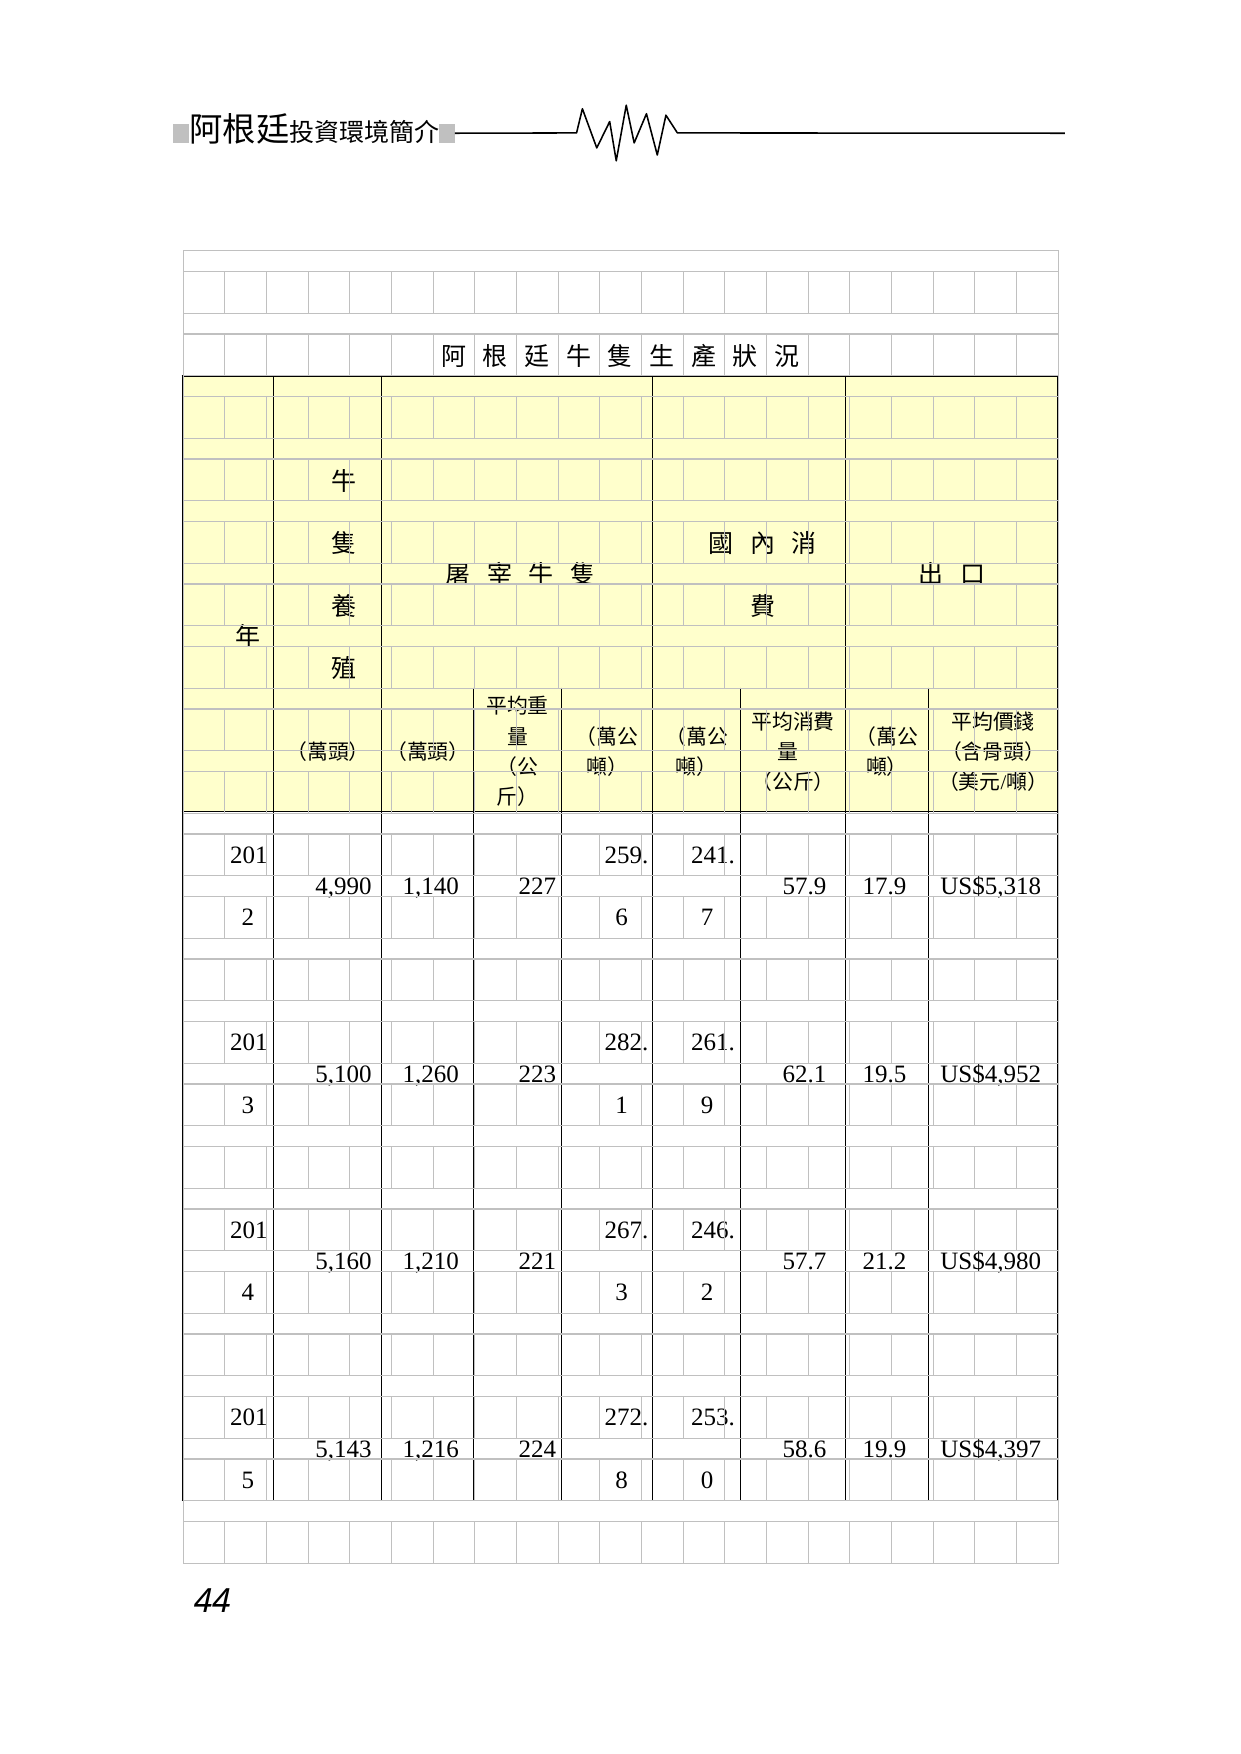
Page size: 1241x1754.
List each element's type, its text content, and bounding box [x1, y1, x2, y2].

table_header 年 [225, 585, 266, 625]
table_cell 241.7 [653, 814, 740, 833]
table_cell [475, 1085, 516, 1125]
table_cell US$5,318 [1017, 835, 1057, 875]
table_header 年 [184, 585, 224, 625]
table_cell 1,210 [382, 1251, 473, 1271]
table_cell 267.3 [562, 1189, 652, 1208]
table_cell [850, 960, 891, 1000]
table_header 出口 [892, 585, 933, 625]
table_cell [184, 939, 273, 958]
table_cell （萬公噸） [642, 772, 652, 811]
text [184, 314, 1058, 333]
table_cell 平均消費量 （公斤） [741, 689, 845, 708]
table_header 年 [225, 522, 266, 563]
table_header 屠宰牛隻 [642, 585, 652, 625]
table_header 牛隻養殖 [274, 439, 381, 458]
table_header 出口 [850, 522, 891, 563]
table_cell [392, 1147, 433, 1188]
table_cell 282.1 [600, 1085, 641, 1125]
table_cell [184, 1272, 224, 1313]
table_cell （萬公噸） [725, 710, 740, 750]
table_cell US$5,318 [934, 897, 974, 938]
table_cell [184, 1126, 273, 1146]
table_cell 平均消費量 （公斤） [809, 710, 845, 750]
table_header 屠宰牛隻 [475, 585, 516, 625]
table_cell [267, 1397, 273, 1438]
table_cell [517, 1022, 558, 1063]
table_cell [892, 1147, 928, 1188]
table_cell [767, 897, 808, 938]
table_header 屠宰牛隻 [392, 397, 433, 438]
table_cell [517, 960, 558, 1000]
table_cell 253.0 [653, 1335, 683, 1375]
table_header 屠宰牛隻 [559, 585, 599, 625]
table_cell [184, 1189, 273, 1208]
table_cell 261.9 [684, 1022, 724, 1063]
text [809, 335, 849, 375]
table_header 屠宰牛隻 [600, 460, 641, 500]
table_cell [309, 1210, 349, 1250]
table_cell US$4,952 [934, 960, 974, 1000]
table_header 屠宰牛隻 [382, 397, 391, 438]
table_cell [274, 897, 308, 938]
table_cell [274, 1335, 308, 1375]
table_cell （萬頭） [274, 751, 381, 771]
table_cell （萬頭） [382, 689, 473, 708]
table_cell US$5,318 [929, 814, 1057, 833]
table_cell US$4,397 [934, 1335, 974, 1375]
table_cell 201 [225, 835, 266, 875]
table_header 國內消費 [653, 647, 683, 688]
table_cell [434, 835, 473, 875]
table_cell [846, 1126, 928, 1146]
table_header 屠宰牛隻 [642, 397, 652, 438]
table_cell 平均價錢 （含骨頭）（美元/噸） [929, 751, 1057, 771]
table_cell 平均消費量 （公斤） [767, 772, 808, 811]
table_header 屠宰牛隻 [459, 564, 540, 583]
table_cell （萬公噸） [653, 772, 683, 811]
table_cell 272.8 [642, 1397, 652, 1438]
table_cell 223 [474, 1064, 561, 1083]
table_cell US$4,980 [975, 1210, 1016, 1250]
table_header 出口 [892, 522, 933, 563]
table_cell [309, 1272, 349, 1313]
table_cell 19.9 [846, 1439, 928, 1458]
table_cell 261.9 [653, 939, 740, 958]
table_header 屠宰牛隻 [392, 522, 433, 563]
table_cell （萬公噸） [653, 689, 740, 708]
table_cell 267.3 [642, 1147, 652, 1188]
table_cell 261.9 [653, 1022, 683, 1063]
table_header 出口 [931, 564, 937, 571]
table_cell 272.8 [600, 1460, 641, 1500]
table_cell [741, 1022, 766, 1063]
table_cell （萬頭） [274, 689, 381, 708]
table_cell [274, 1397, 308, 1438]
table_cell 282.1 [562, 1001, 652, 1021]
table_cell [767, 1397, 808, 1438]
table_cell 241.7 [653, 876, 740, 896]
table_cell 平均重量 （公斤） [517, 772, 558, 811]
table_cell 267.3 [562, 1251, 652, 1271]
table_cell （萬公噸） [850, 772, 891, 811]
table_cell US$4,952 [934, 1022, 974, 1063]
table_cell [809, 1085, 845, 1125]
table_cell US$5,318 [929, 876, 978, 896]
table_header 牛隻養殖 [350, 647, 381, 688]
table_cell [809, 1147, 845, 1188]
table_cell 平均消費量 （公斤） [741, 710, 766, 750]
table_cell 282.1 [600, 1022, 641, 1063]
table_cell [475, 1335, 516, 1375]
table_cell [475, 1147, 516, 1188]
table_header 屠宰牛隻 [559, 522, 599, 563]
table_cell （萬公噸） [562, 751, 652, 771]
table_cell 261.9 [725, 960, 740, 1000]
table_cell 282.1 [562, 1064, 652, 1083]
table_cell [517, 1335, 558, 1375]
table_cell 246.2 [653, 1210, 683, 1250]
table_cell [392, 1397, 433, 1438]
table_cell [850, 897, 891, 938]
table_cell 平均價錢 （含骨頭）（美元/噸） [934, 710, 974, 750]
table_header 國內消費 [684, 585, 724, 625]
table_header 出口 [850, 647, 891, 688]
table_cell [741, 1376, 845, 1396]
table_cell [382, 1397, 391, 1438]
table_cell 272.8 [562, 1439, 652, 1458]
table_cell 246.2 [653, 1126, 740, 1146]
table_cell 5,143 [274, 1439, 381, 1458]
table_cell [392, 1272, 433, 1313]
table_cell [184, 1001, 273, 1021]
table_cell （萬公噸） [562, 710, 599, 750]
table_cell [475, 1397, 516, 1438]
table_cell [517, 1397, 558, 1438]
table_cell [267, 1210, 273, 1250]
table_header 年 [184, 772, 224, 811]
table_cell [475, 1210, 516, 1250]
text [850, 335, 891, 375]
table_cell [392, 835, 433, 875]
table_cell [474, 1189, 561, 1208]
table_cell [382, 1126, 473, 1146]
table_cell 1,216 [382, 1439, 473, 1458]
table_cell [382, 1314, 473, 1333]
table_cell [809, 1272, 845, 1313]
table_cell [434, 1335, 473, 1375]
table_cell US$4,980 [929, 1251, 978, 1271]
table_cell [274, 835, 308, 875]
table_cell 4 [225, 1272, 266, 1313]
text 生 [642, 335, 683, 375]
table_cell 平均重量 （公斤） [474, 751, 561, 771]
table_header 國內消費 [767, 397, 808, 438]
table_cell 平均價錢 （含骨頭）（美元/噸） [975, 710, 1016, 750]
table_header 屠宰牛隻 [600, 397, 641, 438]
table_header 屠宰牛隻 [517, 397, 558, 438]
table_cell [741, 1397, 766, 1438]
table_cell [274, 1272, 308, 1313]
table_cell [850, 1210, 891, 1250]
table_header 出口 [846, 377, 1057, 396]
table_header 國內消費 [653, 564, 845, 583]
table_cell [184, 835, 224, 875]
table_cell [741, 835, 766, 875]
text [350, 335, 391, 375]
table_header 出口 [1017, 397, 1057, 438]
table_cell 62.1 [741, 1064, 845, 1083]
table_cell 平均消費量 （公斤） [741, 772, 766, 811]
table_cell 282.1 [562, 1022, 599, 1063]
text 產 [684, 335, 724, 375]
table_header 出口 [892, 397, 933, 438]
table_cell 17.9 [846, 876, 928, 896]
table_cell 平均價錢 （含骨頭）（美元/噸） [975, 772, 1016, 811]
table_cell 58.6 [741, 1439, 845, 1458]
table_header 出口 [1017, 647, 1057, 688]
table_cell [184, 1210, 224, 1250]
table_cell [184, 814, 273, 833]
table_cell [382, 1376, 473, 1396]
table_cell 282.1 [562, 939, 652, 958]
table_cell 267.3 [600, 1147, 641, 1188]
table_cell 平均重量 （公斤） [475, 710, 516, 750]
table_cell 282.1 [642, 1022, 652, 1063]
table_header 年 [225, 647, 266, 688]
table_cell 201 [225, 1210, 266, 1250]
table_cell 272.8 [642, 1335, 652, 1375]
table_cell [309, 835, 349, 875]
table_cell [184, 1314, 273, 1333]
table_header 國內消費 [725, 522, 766, 563]
table_cell [741, 1335, 766, 1375]
table_cell US$4,952 [975, 1085, 1016, 1125]
table_cell US$4,952 [979, 1064, 1057, 1083]
table_cell 1,140 [382, 876, 473, 896]
table_cell [850, 1147, 891, 1188]
table_cell [350, 1085, 381, 1125]
table_cell [274, 1126, 381, 1146]
table_cell [475, 897, 516, 938]
table_cell 57.7 [741, 1251, 845, 1271]
table_cell [350, 1460, 381, 1500]
table_cell [274, 960, 308, 1000]
table_cell US$4,980 [975, 1147, 1016, 1188]
table_cell （萬頭） [434, 710, 473, 750]
table_cell [392, 1460, 433, 1500]
table_header 屠宰牛隻 [559, 460, 599, 500]
table_cell 平均價錢 （含骨頭）（美元/噸） [934, 772, 974, 811]
table_cell 267.3 [642, 1272, 652, 1313]
table_header 國內消費 [809, 647, 845, 688]
table_header 出口 [934, 647, 974, 688]
table_cell （萬公噸） [562, 689, 652, 708]
table_cell [517, 1272, 558, 1313]
table_cell 272.8 [562, 1397, 599, 1438]
table_header 國內消費 [653, 501, 845, 521]
table_cell [184, 1335, 224, 1375]
text [267, 335, 308, 375]
table_cell [274, 1460, 308, 1500]
table_header 國內消費 [653, 460, 683, 500]
table_cell [741, 939, 845, 958]
table_cell [741, 897, 766, 938]
table_header 國內消費 [725, 585, 766, 625]
table_cell [184, 1460, 224, 1500]
table_header 出口 [846, 501, 1057, 521]
table_header 屠宰牛隻 [475, 397, 516, 438]
table_cell [184, 960, 224, 1000]
table_cell （萬頭） [309, 710, 349, 750]
table_cell [434, 1022, 473, 1063]
table_cell [382, 1460, 391, 1500]
table_cell [392, 897, 433, 938]
table_cell [474, 814, 561, 833]
table_cell US$4,980 [1017, 1272, 1057, 1313]
table_cell [350, 1272, 381, 1313]
table_header 年 [184, 439, 273, 458]
table_cell 3 [225, 1085, 266, 1125]
table_header 屠宰牛隻 [517, 585, 558, 625]
table_header 出口 [850, 460, 891, 500]
table_cell （萬公噸） [850, 710, 891, 750]
table_cell [382, 1001, 473, 1021]
table_cell 246.2 [725, 1210, 740, 1250]
table_header 出口 [892, 460, 933, 500]
table_cell [382, 1272, 391, 1313]
table_header 屠宰牛隻 [392, 460, 433, 500]
table_header 國內消費 [684, 460, 724, 500]
table_cell [274, 1001, 381, 1021]
table_cell 5,160 [274, 1251, 381, 1271]
table_cell （萬頭） [382, 751, 473, 771]
table_header 屠宰牛隻 [559, 397, 599, 438]
table_cell [309, 1460, 349, 1500]
table_header 出口 [1017, 460, 1057, 500]
table_cell [846, 1376, 928, 1396]
table_cell [382, 1189, 473, 1208]
table_cell US$4,952 [929, 1064, 978, 1083]
table_header 國內消費 [767, 647, 808, 688]
table_header 年 [184, 751, 273, 771]
table_header 年 [267, 647, 273, 688]
table_cell US$5,318 [1017, 897, 1057, 938]
table_cell 253.0 [684, 1397, 724, 1438]
table_cell （萬公噸） [600, 710, 641, 750]
table_header 牛隻養殖 [309, 397, 349, 438]
table_header 國內消費 [767, 585, 808, 625]
table_header 年 [225, 772, 266, 811]
table_cell US$4,980 [979, 1251, 1057, 1271]
table_cell （萬頭） [392, 710, 433, 750]
table_cell 平均重量 （公斤） [517, 710, 558, 750]
table_cell [267, 1335, 273, 1375]
table_cell （萬公噸） [892, 772, 928, 811]
table_cell [434, 1397, 473, 1438]
table_header 牛隻養殖 [274, 647, 308, 688]
table_cell 241.7 [725, 835, 740, 875]
table_cell [767, 1210, 808, 1250]
table_cell US$4,952 [975, 960, 1016, 1000]
table_cell [309, 897, 349, 938]
text 牛 [559, 335, 599, 375]
table_cell [382, 1085, 391, 1125]
table_cell 201 [225, 1022, 266, 1063]
table_header 屠宰牛隻 [382, 647, 391, 688]
table_cell （萬公噸） [642, 710, 652, 750]
table_header 年 [267, 397, 273, 438]
table_cell 253.0 [684, 1335, 724, 1375]
table_cell US$5,318 [929, 835, 933, 875]
table_cell US$4,952 [1017, 1085, 1057, 1125]
table_cell （萬公噸） [725, 772, 740, 811]
table_cell US$4,397 [929, 1439, 978, 1458]
table_cell [517, 1210, 558, 1250]
table_cell [741, 1085, 766, 1125]
table_cell 253.0 [684, 1460, 724, 1500]
table_cell [267, 960, 273, 1000]
table_cell （萬頭） [434, 772, 473, 811]
table_cell （萬頭） [274, 710, 308, 750]
table_cell 282.1 [562, 960, 599, 1000]
table_header 屠宰牛隻 [642, 522, 652, 563]
table_cell [274, 1210, 308, 1250]
table_cell US$4,397 [934, 1460, 974, 1500]
table_cell US$4,952 [929, 1085, 933, 1125]
table_header 年 [267, 772, 273, 811]
text [309, 335, 349, 375]
text 況 [767, 335, 808, 375]
table_cell 259.6 [642, 897, 652, 938]
table_cell [225, 960, 266, 1000]
table_cell [350, 1022, 381, 1063]
table_header 出口 [846, 626, 1057, 646]
table_cell [741, 814, 845, 833]
table_cell [184, 1397, 224, 1438]
table_cell [846, 1001, 928, 1021]
table_cell 246.2 [653, 1189, 740, 1208]
text 隻 [600, 335, 641, 375]
table_cell [382, 1022, 391, 1063]
table_cell [350, 1210, 381, 1250]
table_cell [474, 1314, 561, 1333]
table_cell [850, 1335, 891, 1375]
table_cell [809, 1210, 845, 1250]
table_cell 272.8 [562, 1460, 599, 1500]
table_cell 259.6 [642, 835, 652, 875]
table_cell （萬公噸） [846, 751, 928, 771]
table_cell [892, 897, 928, 938]
table_cell 246.2 [725, 1147, 740, 1188]
table_cell 261.9 [653, 1001, 740, 1021]
table_cell [274, 1376, 381, 1396]
table_cell US$4,397 [975, 1460, 1016, 1500]
table_cell [767, 1085, 808, 1125]
table_cell US$4,952 [934, 1085, 974, 1125]
table_cell 282.1 [642, 960, 652, 1000]
text [184, 335, 224, 375]
table_cell [741, 1460, 766, 1500]
table_cell US$4,980 [929, 1126, 1057, 1146]
table_cell [267, 1460, 273, 1500]
table_cell US$4,980 [1017, 1210, 1057, 1250]
table_header 年 [184, 522, 224, 563]
table_header 牛隻養殖 [309, 647, 349, 688]
table_header 國內消費 [653, 439, 845, 458]
table_cell [309, 1397, 349, 1438]
table_cell 246.2 [684, 1210, 724, 1250]
table_header 屠宰牛隻 [382, 501, 652, 521]
table_header 年 [267, 585, 273, 625]
table_header 屠宰牛隻 [382, 585, 391, 625]
table_cell 261.9 [684, 1085, 724, 1125]
table_cell 平均重量 （公斤） [475, 772, 516, 811]
table_cell 259.6 [562, 835, 599, 875]
text [1017, 335, 1058, 375]
table_cell 253.0 [725, 1335, 740, 1375]
table_cell [225, 1147, 266, 1188]
table_cell [350, 835, 381, 875]
table_cell US$4,397 [1017, 1397, 1057, 1438]
table_header 年 [267, 710, 273, 750]
table_header 年 [184, 689, 273, 708]
table_cell 259.6 [562, 814, 652, 833]
table_cell [274, 1085, 308, 1125]
table_cell 267.3 [600, 1210, 641, 1250]
table_cell [850, 1460, 891, 1500]
table_header 國內消費 [653, 585, 683, 625]
table_header 牛隻養殖 [274, 626, 381, 646]
table_cell [434, 1147, 473, 1188]
table_header 出口 [975, 460, 1016, 500]
table_cell 平均價錢 （含骨頭）（美元/噸） [1017, 772, 1057, 811]
table_header 年 [267, 522, 273, 563]
table_header 國內消費 [809, 460, 845, 500]
table_header 年 [225, 710, 266, 750]
table_cell US$5,318 [979, 876, 1057, 896]
table_header 屠宰牛隻 [542, 564, 652, 583]
table_cell [184, 1085, 224, 1125]
table_header 牛隻養殖 [309, 522, 349, 563]
table_cell US$4,952 [929, 939, 1057, 958]
table_cell 平均價錢 （含骨頭）（美元/噸） [929, 689, 1057, 708]
table_header 年 [225, 460, 266, 500]
table_header 出口 [975, 647, 1016, 688]
table_cell [517, 1085, 558, 1125]
table_cell [892, 1085, 928, 1125]
table_cell 57.9 [741, 876, 845, 896]
table_cell 平均消費量 （公斤） [767, 710, 808, 750]
table_cell [809, 1460, 845, 1500]
table_cell [850, 835, 891, 875]
table_cell 253.0 [653, 1376, 740, 1396]
table_cell [892, 835, 928, 875]
table_cell US$5,318 [975, 897, 1016, 938]
table_cell [846, 939, 928, 958]
table_header 國內消費 [809, 522, 845, 563]
table_cell US$4,397 [934, 1397, 974, 1438]
table_header 牛隻養殖 [274, 585, 308, 625]
table_cell 267.3 [562, 1126, 652, 1146]
table_cell US$5,318 [975, 835, 1016, 875]
table_cell [382, 814, 473, 833]
table_header 出口 [850, 585, 891, 625]
table_cell [274, 1189, 381, 1208]
text 狀 [725, 335, 766, 375]
table_cell 267.3 [562, 1272, 599, 1313]
table_cell [267, 835, 273, 875]
table_header 屠宰牛隻 [382, 377, 652, 396]
table_cell 282.1 [642, 1085, 652, 1125]
table_cell [741, 1314, 845, 1333]
table_cell [184, 1147, 224, 1188]
table_header 出口 [965, 567, 980, 580]
table_cell 259.6 [562, 897, 599, 938]
table_cell 2 [225, 897, 266, 938]
table_cell [184, 897, 224, 938]
table_cell 平均消費量 （公斤） [741, 751, 845, 771]
table_header 出口 [934, 522, 974, 563]
table_cell （萬公噸） [653, 751, 740, 771]
table_header 屠宰牛隻 [475, 522, 516, 563]
table_cell [184, 876, 273, 896]
table_cell [434, 960, 473, 1000]
table_cell [846, 1314, 928, 1333]
table_cell US$5,318 [929, 897, 933, 938]
table_header 屠宰牛隻 [392, 585, 433, 625]
table_cell [475, 960, 516, 1000]
table_cell [892, 1335, 928, 1375]
table_header 牛隻養殖 [274, 522, 308, 563]
table_cell [350, 1335, 381, 1375]
table_cell [767, 1147, 808, 1188]
table_header 屠宰牛隻 [382, 564, 449, 583]
table_cell [892, 1397, 928, 1438]
table_header 年 [184, 564, 273, 583]
table_cell [767, 1272, 808, 1313]
table_cell US$4,397 [975, 1397, 1016, 1438]
table_cell US$4,980 [934, 1210, 974, 1250]
table_header 屠宰牛隻 [600, 585, 641, 625]
text 根 [475, 335, 516, 375]
table_cell US$4,397 [975, 1335, 1016, 1375]
table_header 屠宰牛隻 [475, 460, 516, 500]
table_cell 272.8 [562, 1376, 652, 1396]
table_header 國內消費 [684, 397, 724, 438]
table_cell 253.0 [653, 1439, 740, 1458]
table_header 年 [267, 460, 273, 500]
table_cell （萬公噸） [600, 772, 641, 811]
table_cell 253.0 [725, 1460, 740, 1500]
table_cell [809, 960, 845, 1000]
table_header 屠宰牛隻 [475, 647, 516, 688]
table_cell US$4,980 [934, 1272, 974, 1313]
text 阿 [434, 335, 474, 375]
table_cell [184, 1064, 273, 1083]
table_cell [517, 1147, 558, 1188]
table_cell 259.6 [600, 897, 641, 938]
table_cell 246.2 [653, 1272, 683, 1313]
table_cell [392, 1335, 433, 1375]
text [892, 335, 933, 375]
table_cell [434, 897, 473, 938]
table_cell （萬頭） [392, 772, 433, 811]
table_cell [475, 1022, 516, 1063]
table_cell [517, 897, 558, 938]
table_cell US$4,397 [929, 1314, 1057, 1333]
table_header 出口 [975, 397, 1016, 438]
table_cell [846, 814, 928, 833]
table_cell [767, 835, 808, 875]
table_header 牛隻養殖 [350, 397, 381, 438]
table_header 國內消費 [725, 397, 766, 438]
table_cell 241.7 [653, 835, 683, 875]
table_cell （萬頭） [350, 772, 381, 811]
table_cell [350, 1397, 381, 1438]
table_cell [809, 897, 845, 938]
table_header 屠宰牛隻 [450, 569, 458, 579]
table_cell 261.9 [725, 1022, 740, 1063]
table_cell 267.3 [562, 1147, 599, 1188]
table_header 國內消費 [767, 460, 808, 500]
table_header 國內消費 [653, 626, 845, 646]
table_cell 267.3 [600, 1272, 641, 1313]
table_cell [850, 1085, 891, 1125]
table_header 出口 [934, 397, 974, 438]
table_cell （萬公噸） [653, 710, 683, 750]
table_cell [267, 1147, 273, 1188]
table_cell [892, 1460, 928, 1500]
table_cell 21.2 [846, 1251, 928, 1271]
table_cell [392, 960, 433, 1000]
table_cell US$4,397 [929, 1397, 933, 1438]
table_cell 241.7 [653, 897, 683, 938]
table_header 屠宰牛隻 [392, 647, 433, 688]
table_header 國內消費 [767, 522, 808, 563]
table_cell [741, 1126, 845, 1146]
table_header 出口 [975, 585, 1016, 625]
table_cell [474, 1001, 561, 1021]
table_cell [382, 897, 391, 938]
table_cell [517, 1460, 558, 1500]
table_cell [767, 960, 808, 1000]
table_cell （萬頭） [274, 772, 308, 811]
table_cell [846, 1189, 928, 1208]
table_cell [309, 1085, 349, 1125]
table_cell 5 [225, 1460, 266, 1500]
table_cell [475, 835, 516, 875]
table_header 屠宰牛隻 [434, 647, 474, 688]
table_header 國內消費 [684, 522, 724, 563]
table_cell 平均價錢 （含骨頭）（美元/噸） [1017, 710, 1057, 750]
table_cell （萬公噸） [684, 772, 724, 811]
table_cell [274, 939, 381, 958]
table_header 屠宰牛隻 [642, 460, 652, 500]
table_header 屠宰牛隻 [434, 460, 474, 500]
table_cell [225, 1335, 266, 1375]
table_cell [309, 1335, 349, 1375]
text 廷 [517, 335, 558, 375]
table_cell US$4,397 [929, 1460, 933, 1500]
table_cell US$4,980 [929, 1272, 933, 1313]
table_header 牛隻養殖 [274, 460, 308, 500]
table_cell [274, 1314, 381, 1333]
table_cell （萬頭） [382, 772, 391, 811]
table_cell [741, 1147, 766, 1188]
table_cell [274, 814, 381, 833]
table_cell 261.9 [653, 960, 683, 1000]
table_cell US$4,397 [929, 1376, 1057, 1396]
table_cell [892, 1272, 928, 1313]
table_header 牛隻養殖 [309, 585, 349, 625]
table_cell US$4,980 [929, 1189, 1057, 1208]
table_cell [392, 1022, 433, 1063]
table_header 出口 [846, 439, 1057, 458]
table_cell US$4,397 [1017, 1335, 1057, 1375]
table_cell 246.2 [684, 1272, 724, 1313]
table_cell [350, 1147, 381, 1188]
table_cell [382, 835, 391, 875]
table_header 國內消費 [712, 534, 724, 551]
table_cell [741, 1001, 845, 1021]
table_cell 246.2 [684, 1147, 724, 1188]
table_cell 19.5 [846, 1064, 928, 1083]
table_header 出口 [931, 564, 1057, 583]
table_header 國內消費 [809, 585, 845, 625]
table_cell （萬公噸） [684, 710, 724, 750]
table_header 年 [225, 397, 266, 438]
table_cell [267, 1085, 273, 1125]
table_cell [350, 960, 381, 1000]
table_cell [434, 1272, 473, 1313]
text [975, 335, 1016, 375]
table_header 年 [243, 626, 273, 646]
table_header 屠宰牛隻 [517, 647, 558, 688]
table_header 國內消費 [653, 397, 683, 438]
table_cell [382, 960, 391, 1000]
table_cell （萬公噸） [562, 772, 599, 811]
table_cell 241.7 [684, 835, 724, 875]
table_header 出口 [850, 397, 891, 438]
table_cell 259.6 [600, 835, 641, 875]
table_header 年 [184, 460, 224, 500]
table_cell [809, 1022, 845, 1063]
table_cell [309, 960, 349, 1000]
table_cell [382, 1147, 391, 1188]
table_cell 253.0 [653, 1314, 740, 1333]
table_header 牛隻養殖 [274, 377, 381, 396]
table_cell [809, 835, 845, 875]
table_header 屠宰牛隻 [434, 522, 474, 563]
table_header 屠宰牛隻 [382, 626, 652, 646]
table_cell US$4,952 [929, 960, 933, 1000]
table_header 年 [184, 397, 224, 438]
table_header 屠宰牛隻 [382, 439, 652, 458]
table_cell [267, 1272, 273, 1313]
table_cell US$4,980 [975, 1272, 1016, 1313]
table_cell [475, 1272, 516, 1313]
table_cell [809, 1335, 845, 1375]
table_cell [392, 1085, 433, 1125]
table_cell 259.6 [562, 876, 652, 896]
table_cell 253.0 [725, 1397, 740, 1438]
table_header 年 [184, 501, 273, 521]
table_cell 227 [474, 876, 561, 896]
table_header 國內消費 [653, 377, 845, 396]
table_header 出口 [934, 460, 974, 500]
table_header 牛隻養殖 [350, 522, 381, 563]
table_cell 201 [225, 1397, 266, 1438]
table_header 牛隻養殖 [274, 564, 381, 583]
table_cell [850, 1272, 891, 1313]
table_cell 241.7 [684, 897, 724, 938]
table_cell [892, 960, 928, 1000]
table_cell 平均重量 （公斤） [474, 689, 561, 708]
table_cell US$5,318 [934, 835, 974, 875]
table_cell [809, 1397, 845, 1438]
table_cell （萬公噸） [892, 710, 928, 750]
table_header 屠宰牛隻 [434, 397, 474, 438]
table_cell [382, 1210, 391, 1250]
table_header 國內消費 [809, 397, 845, 438]
table_cell [274, 1147, 308, 1188]
table_cell [434, 1210, 473, 1250]
table_cell [392, 1210, 433, 1250]
table_cell [741, 1272, 766, 1313]
table_header 國內消費 [725, 460, 766, 500]
table_cell US$4,980 [1017, 1147, 1057, 1188]
table_cell [184, 1376, 273, 1396]
table_header 屠宰牛隻 [600, 647, 641, 688]
table_cell US$4,980 [929, 1147, 933, 1188]
table_header 國內消費 [684, 647, 724, 688]
table_cell [434, 1460, 473, 1500]
table_cell 平均消費量 （公斤） [809, 772, 845, 811]
table_cell US$4,952 [929, 1001, 1057, 1021]
table_header 出口 [1017, 522, 1057, 563]
table_header 出口 [975, 522, 1016, 563]
table_cell US$4,980 [934, 1147, 974, 1188]
table_header 出口 [934, 585, 974, 625]
table_cell 4,990 [274, 876, 381, 896]
table_header 屠宰牛隻 [434, 585, 474, 625]
table_cell 253.0 [653, 1397, 683, 1438]
table_cell [434, 1085, 473, 1125]
text [392, 335, 433, 375]
table_cell 272.8 [562, 1335, 599, 1375]
table_cell [475, 1460, 516, 1500]
table_header 牛隻養殖 [350, 460, 381, 500]
table_cell [274, 1022, 308, 1063]
table_header 年 [184, 626, 248, 646]
table_cell [267, 897, 273, 938]
table_cell 282.1 [562, 1085, 599, 1125]
table_cell [309, 1022, 349, 1063]
table_cell [474, 1126, 561, 1146]
table_cell [350, 897, 381, 938]
table_cell 282.1 [600, 960, 641, 1000]
table_cell 5,100 [274, 1064, 381, 1083]
table_header 牛隻養殖 [350, 585, 381, 625]
table_header 牛隻養殖 [274, 501, 381, 521]
table_header 屠宰牛隻 [382, 460, 391, 500]
table_cell US$4,397 [979, 1439, 1057, 1458]
table_cell US$4,397 [1017, 1460, 1057, 1500]
table_cell US$4,952 [975, 1022, 1016, 1063]
table_header 年 [184, 710, 224, 750]
table_cell US$4,397 [929, 1335, 933, 1375]
table_cell 224 [474, 1439, 561, 1458]
table_cell 261.9 [653, 1085, 683, 1125]
table_header 國內消費 [725, 647, 766, 688]
table_cell [309, 1147, 349, 1188]
table_cell 272.8 [562, 1314, 652, 1333]
table_cell （萬頭） [309, 772, 349, 811]
table_cell US$4,952 [1017, 960, 1057, 1000]
table_cell [184, 1439, 273, 1458]
table_cell [767, 1460, 808, 1500]
table_cell 272.8 [600, 1335, 641, 1375]
table_header 屠宰牛隻 [600, 522, 641, 563]
table_cell 267.3 [562, 1210, 599, 1250]
table_cell [741, 1210, 766, 1250]
table_header 屠宰牛隻 [642, 647, 652, 688]
table_header 國內消費 [653, 522, 683, 563]
table_cell [767, 1335, 808, 1375]
table_cell 246.2 [725, 1272, 740, 1313]
table_cell [741, 960, 766, 1000]
table_cell 241.7 [725, 897, 740, 938]
table_cell [741, 1189, 845, 1208]
text [934, 335, 974, 375]
table_cell 221 [474, 1251, 561, 1271]
text [225, 335, 266, 375]
table_cell 246.2 [653, 1147, 683, 1188]
table_cell 261.9 [684, 960, 724, 1000]
table_header 出口 [1017, 585, 1057, 625]
table_cell （萬頭） [350, 710, 381, 750]
table_cell [474, 1376, 561, 1396]
table_header 年 [184, 647, 224, 688]
table_cell US$4,980 [929, 1210, 933, 1250]
table_header 屠宰牛隻 [559, 647, 599, 688]
table_header 出口 [846, 564, 929, 583]
table_header 年 [184, 377, 273, 396]
table_header 出口 [892, 647, 933, 688]
table_header 屠宰牛隻 [517, 522, 558, 563]
table_cell [382, 1335, 391, 1375]
table_cell [767, 1022, 808, 1063]
table_header 屠宰牛隻 [517, 460, 558, 500]
table_cell 272.8 [600, 1397, 641, 1438]
table_cell [892, 1210, 928, 1250]
table_cell [892, 1022, 928, 1063]
table_cell [850, 1022, 891, 1063]
table_cell 272.8 [642, 1460, 652, 1500]
table_header 牛隻養殖 [309, 460, 349, 500]
table_cell [517, 835, 558, 875]
table_cell [382, 939, 473, 958]
table_cell [474, 939, 561, 958]
table_cell [184, 1251, 273, 1271]
table_cell [184, 1022, 224, 1063]
table_cell [267, 1022, 273, 1063]
table_cell [850, 1397, 891, 1438]
table_cell 267.3 [642, 1210, 652, 1250]
table_cell 261.9 [725, 1085, 740, 1125]
table_cell 253.0 [653, 1460, 683, 1500]
table_cell 1,260 [382, 1064, 473, 1083]
table_cell （萬頭） [382, 710, 391, 750]
table_cell 261.9 [653, 1064, 740, 1083]
table_cell 246.2 [653, 1251, 740, 1271]
table_cell US$4,952 [1017, 1022, 1057, 1063]
table_cell US$4,952 [929, 1022, 933, 1063]
table_header 屠宰牛隻 [382, 522, 391, 563]
table_header 牛隻養殖 [274, 397, 308, 438]
table_cell （萬公噸） [846, 689, 928, 708]
